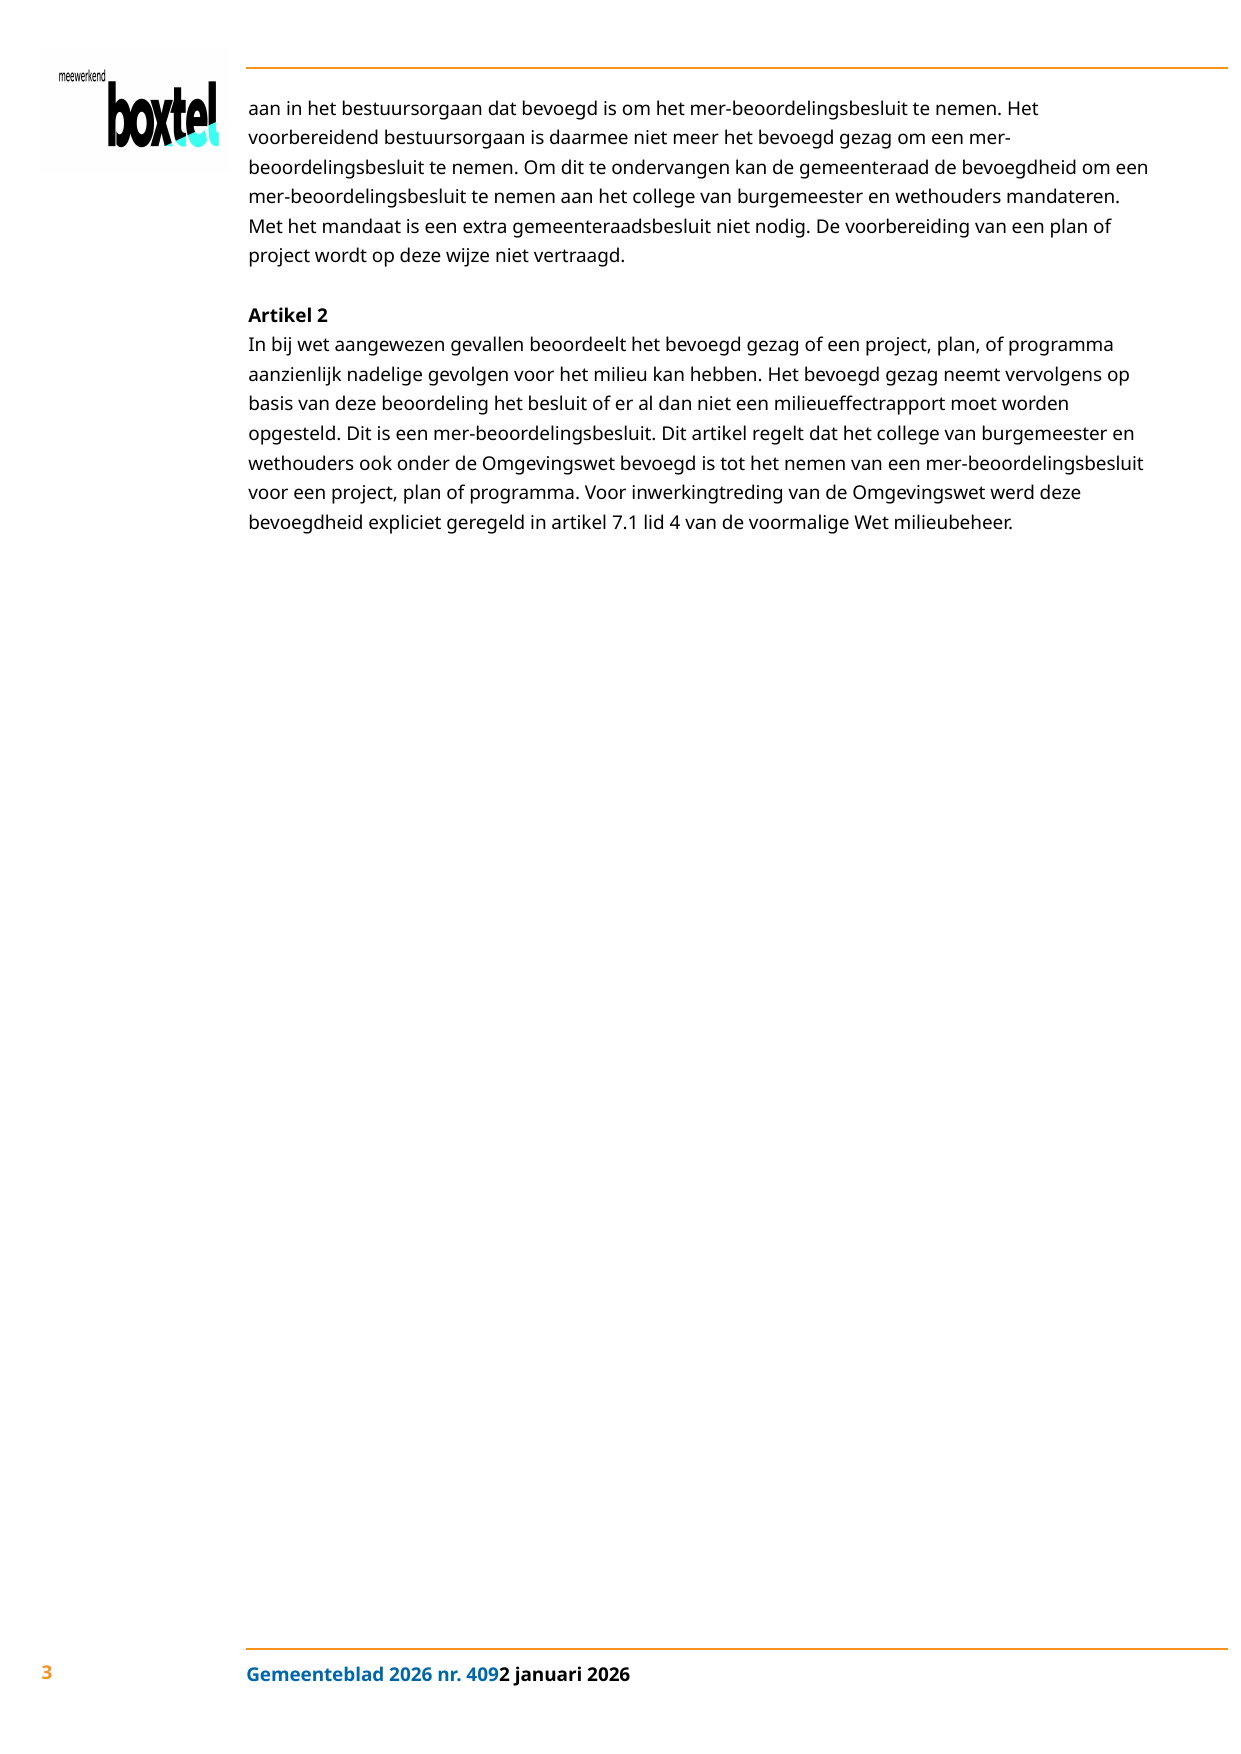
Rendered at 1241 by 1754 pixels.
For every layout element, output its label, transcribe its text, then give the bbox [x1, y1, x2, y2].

text aan in het bestuursorgaan dat bevoegd is om het mer-beoordelingsbesluit te nemen. Het voorbereidend bestuursorgaan is daarmee niet meer het bevoegd gezag om een mer-beoordelingsbesluit te nemen. Om dit te ondervangen kan de gemeenteraad de bevoegdheid om een mer-beoordelingsbesluit te nemen aan het college van burgemeester en wethouders mandateren. Met het mandaat is een extra gemeenteraadsbesluit niet nodig. De voorbereiding van een plan of project wordt op deze wijze niet vertraagd. [248, 95, 1152, 268]
text Artikel 2 [248, 302, 1152, 328]
picture [41, 47, 231, 172]
text In bij wet aangewezen gevallen beoordeelt het bevoegd gezag of een project, plan, of programma aanzienlijk nadelige gevolgen voor het milieu kan hebben. Het bevoegd gezag neemt vervolgens op basis van deze beoordeling het besluit of er al dan niet een milieueffectrapport moet worden opgesteld. Dit is een mer-beoordelingsbesluit. Dit artikel regelt dat het college van burgemeester en wethouders ook onder de Omgevingswet bevoegd is tot het nemen van een mer-beoordelingsbesluit voor een project, plan of programma. Voor inwerkingtreding van de Omgevingswet werd deze bevoegdheid expliciet geregeld in artikel 7.1 lid 4 van de voormalige Wet milieubeheer. [248, 331, 1152, 535]
